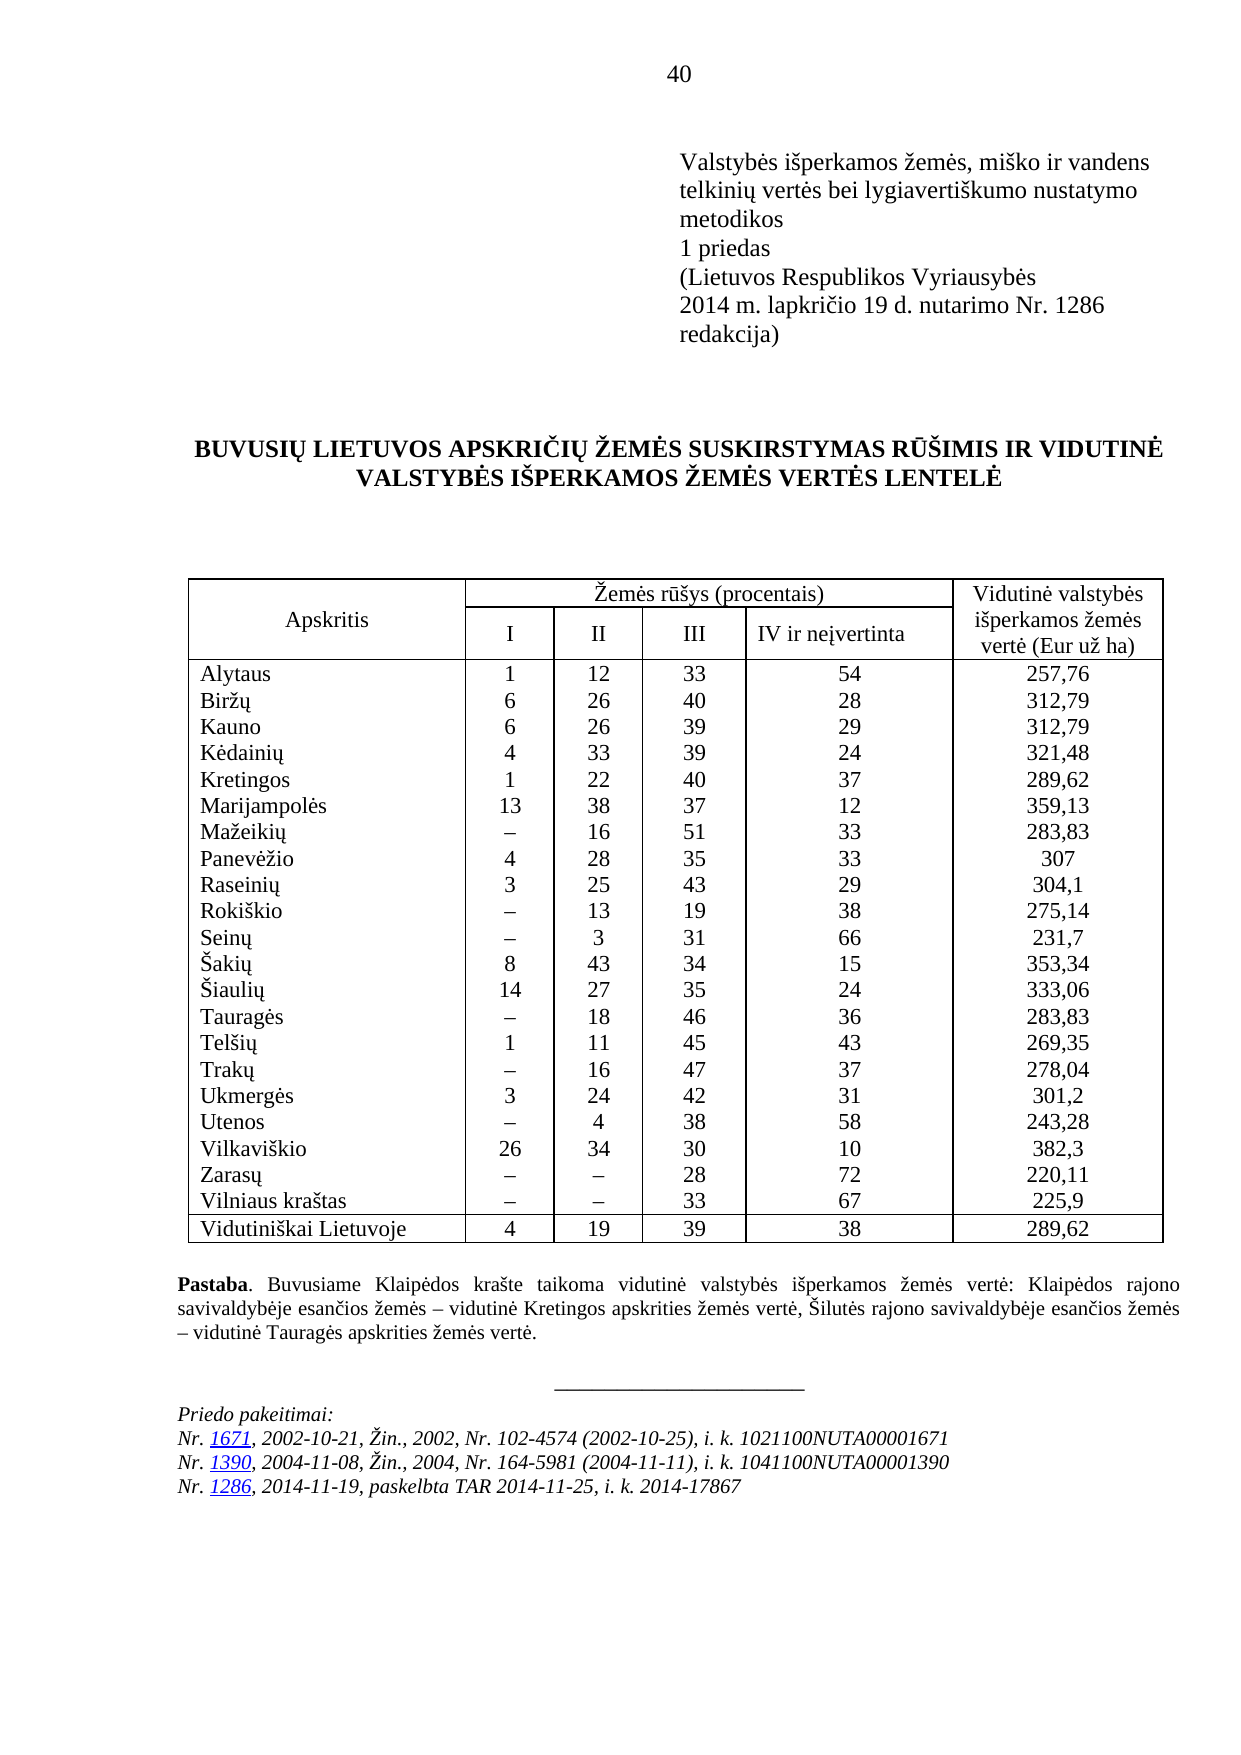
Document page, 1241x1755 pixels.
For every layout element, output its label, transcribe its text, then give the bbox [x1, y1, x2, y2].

table_cell Trakų [189, 1056, 465, 1082]
text –––––––––––––––––––– [177, 1373, 1181, 1402]
text Nr. 1286, 2014-11-19, paskelbta TAR 2014-11-25, i. k. 2014-17867 [177, 1474, 1181, 1498]
table_cell 33 [643, 660, 745, 687]
table_cell – [466, 898, 553, 924]
table_cell 51 [643, 819, 745, 845]
table_cell 37 [643, 792, 745, 818]
text Nr. 1390, 2004-11-08, Žin., 2004, Nr. 164-5981 (2004-11-11), i. k. 1041100NUTA00001390 [177, 1450, 1181, 1474]
table_cell 312,79 [954, 687, 1162, 713]
table_cell 28 [643, 1161, 745, 1187]
text Nr. 1671, 2002-10-21, Žin., 2002, Nr. 102-4574 (2002-10-25), i. k. 1021100NUTA00001671 [177, 1426, 1181, 1450]
table_cell Raseinių [189, 871, 465, 897]
table_cell 25 [555, 871, 642, 897]
table_cell 333,06 [954, 977, 1162, 1003]
table_cell 38 [643, 1108, 745, 1135]
table_cell 257,76 [954, 660, 1162, 687]
table_cell 43 [555, 950, 642, 977]
table_cell – [466, 1188, 553, 1214]
table_cell 278,04 [954, 1056, 1162, 1082]
table_cell 289,62 [954, 1215, 1162, 1242]
table_cell 3 [555, 924, 642, 950]
text Pastaba. Buvusiame Klaipėdos krašte taikoma vidutinė valstybės išperkamos žemės vertė: Klaipėdos rajono savivaldybėje esančios žemės – vidutinė Kretingos apskrities žemės vertė, Šilutės rajono savivaldybėje esančios žemės – vidutinė Tauragės apskrities žemės vertė. [177, 1272, 1181, 1344]
table_cell 22 [555, 766, 642, 792]
table_cell 16 [555, 819, 642, 845]
table_cell 8 [466, 950, 553, 977]
table_cell 15 [747, 950, 952, 977]
table_cell 39 [643, 1215, 745, 1242]
text redakcija) [679, 319, 1181, 348]
table_cell 225,9 [954, 1188, 1162, 1214]
table_cell 10 [747, 1135, 952, 1161]
table_cell 38 [747, 1215, 952, 1242]
table_cell Utenos [189, 1108, 465, 1135]
table_cell Vilniaus kraštas [189, 1188, 465, 1214]
table_cell 26 [555, 713, 642, 739]
table_cell 304,1 [954, 871, 1162, 897]
table_cell I [466, 608, 553, 659]
table_header Žemės rūšys (procentais) [466, 580, 952, 606]
table_cell 4 [466, 1215, 553, 1242]
table_cell 301,2 [954, 1082, 1162, 1108]
table_cell – [466, 1056, 553, 1082]
table_cell 38 [747, 898, 952, 924]
table_cell Seinų [189, 924, 465, 950]
table_cell 269,35 [954, 1029, 1162, 1056]
table_cell – [466, 1108, 553, 1135]
table_header Apskritis [189, 580, 465, 659]
table_cell 29 [747, 871, 952, 897]
table_cell 26 [555, 687, 642, 713]
table_cell 3 [466, 871, 553, 897]
table_cell 27 [555, 977, 642, 1003]
table_cell 231,7 [954, 924, 1162, 950]
table_cell Ukmergės [189, 1082, 465, 1108]
table_cell 283,83 [954, 1003, 1162, 1029]
table_cell 72 [747, 1161, 952, 1187]
table_cell 43 [643, 871, 745, 897]
table_cell – [555, 1188, 642, 1214]
table_cell 24 [747, 739, 952, 766]
table_cell 33 [747, 845, 952, 871]
table_cell 4 [555, 1108, 642, 1135]
table_cell 220,11 [954, 1161, 1162, 1187]
table_cell 34 [643, 950, 745, 977]
table_cell Biržų [189, 687, 465, 713]
table_cell 42 [643, 1082, 745, 1108]
table_cell 38 [555, 792, 642, 818]
table_cell 19 [555, 1215, 642, 1242]
table_cell 14 [466, 977, 553, 1003]
table_cell 24 [555, 1082, 642, 1108]
table_cell – [555, 1161, 642, 1187]
text Valstybės išperkamos žemės, miško ir vandens telkinių vertės bei lygiavertiškumo nustatymo metodikos 1 priedas (Lietuvos Respublikos Vyriausybės 2014 m. lapkričio 19 d. nutarimo Nr. 1286 [679, 147, 1181, 319]
table_cell Alytaus [189, 660, 465, 687]
table_header Vidutinė valstybės išperkamos žemės vertė (Eur už ha) [954, 580, 1162, 659]
table_cell 35 [643, 977, 745, 1003]
table_cell 3 [466, 1082, 553, 1108]
table_cell 66 [747, 924, 952, 950]
table_cell 43 [747, 1029, 952, 1056]
table_cell Zarasų [189, 1161, 465, 1187]
table_cell 353,34 [954, 950, 1162, 977]
table_cell Vidutiniškai Lietuvoje [189, 1215, 465, 1242]
table_cell 39 [643, 713, 745, 739]
table_cell 1 [466, 766, 553, 792]
table_cell 18 [555, 1003, 642, 1029]
table_cell 13 [555, 898, 642, 924]
table_cell 34 [555, 1135, 642, 1161]
table_cell 13 [466, 792, 553, 818]
table_cell 321,48 [954, 739, 1162, 766]
table_cell 45 [643, 1029, 745, 1056]
table_cell – [466, 1003, 553, 1029]
table_cell 29 [747, 713, 952, 739]
table_cell 289,62 [954, 766, 1162, 792]
table_cell 1 [466, 660, 553, 687]
table_cell 275,14 [954, 898, 1162, 924]
table_cell 283,83 [954, 819, 1162, 845]
table_cell 12 [747, 792, 952, 818]
table_cell 67 [747, 1188, 952, 1214]
table_cell – [466, 1161, 553, 1187]
table_cell Kauno [189, 713, 465, 739]
table_cell 33 [555, 739, 642, 766]
table_cell 36 [747, 1003, 952, 1029]
table_cell 28 [555, 845, 642, 871]
table_cell 24 [747, 977, 952, 1003]
table_cell 58 [747, 1108, 952, 1135]
table_cell – [466, 924, 553, 950]
table_cell 6 [466, 713, 553, 739]
table_cell Panevėžio [189, 845, 465, 871]
table_cell 37 [747, 766, 952, 792]
table_cell 39 [643, 739, 745, 766]
table_cell 382,3 [954, 1135, 1162, 1161]
table_cell 243,28 [954, 1108, 1162, 1135]
table_cell Marijampolės [189, 792, 465, 818]
text BUVUSIŲ LIETUVOS APSKRIČIŲ ŽEMĖS SUSKIRSTYMAS RŪŠIMIS IR VIDUTINĖ VALSTYBĖS IŠPERKAMOS ŽEMĖS VERTĖS LENTELĖ [177, 434, 1181, 492]
table_cell 35 [643, 845, 745, 871]
table_cell 30 [643, 1135, 745, 1161]
table_cell 4 [466, 845, 553, 871]
table_cell Mažeikių [189, 819, 465, 845]
table_cell 28 [747, 687, 952, 713]
table_cell 1 [466, 1029, 553, 1056]
table_cell 37 [747, 1056, 952, 1082]
table_cell 46 [643, 1003, 745, 1029]
table_cell 16 [555, 1056, 642, 1082]
table_cell 33 [747, 819, 952, 845]
table_cell II [555, 608, 642, 659]
table_cell 31 [643, 924, 745, 950]
table_cell Šakių [189, 950, 465, 977]
table_cell 47 [643, 1056, 745, 1082]
table_cell 12 [555, 660, 642, 687]
table_cell 6 [466, 687, 553, 713]
table_cell Rokiškio [189, 898, 465, 924]
table_cell 40 [643, 687, 745, 713]
table_cell Kretingos [189, 766, 465, 792]
table_cell Vilkaviškio [189, 1135, 465, 1161]
table_cell Kėdainių [189, 739, 465, 766]
table_cell 359,13 [954, 792, 1162, 818]
table_cell IV ir neįvertinta [747, 608, 952, 659]
text Priedo pakeitimai: [177, 1402, 1181, 1426]
table_cell 19 [643, 898, 745, 924]
table_cell 312,79 [954, 713, 1162, 739]
table_cell 40 [643, 766, 745, 792]
table_cell – [466, 819, 553, 845]
table_cell Telšių [189, 1029, 465, 1056]
table_cell 11 [555, 1029, 642, 1056]
table_cell 54 [747, 660, 952, 687]
table_cell 307 [954, 845, 1162, 871]
table_cell 26 [466, 1135, 553, 1161]
table_cell Tauragės [189, 1003, 465, 1029]
table_cell 31 [747, 1082, 952, 1108]
table_cell Šiaulių [189, 977, 465, 1003]
table_cell 33 [643, 1188, 745, 1214]
table_cell 4 [466, 739, 553, 766]
table_cell III [643, 608, 745, 659]
